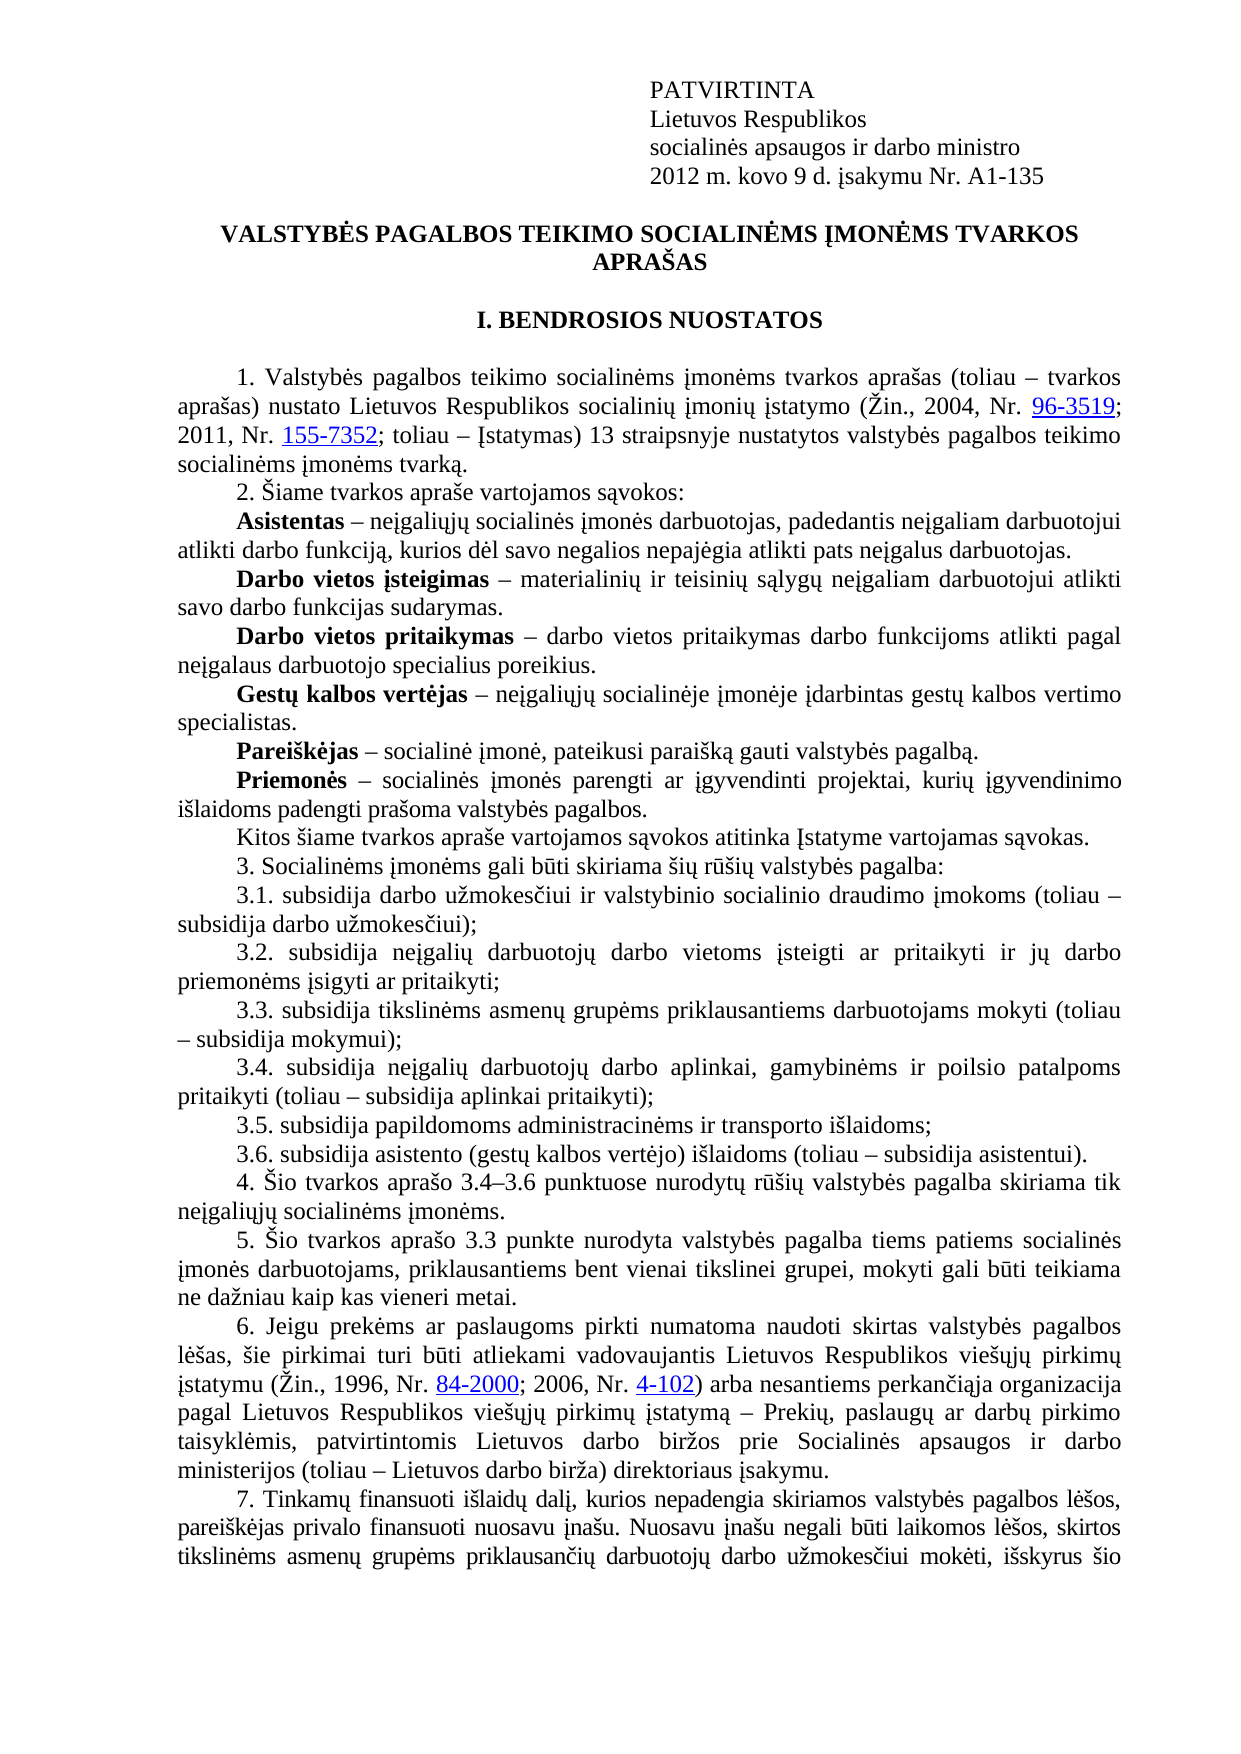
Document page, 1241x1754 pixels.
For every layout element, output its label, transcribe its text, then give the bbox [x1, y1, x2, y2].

text 3.4. subsidija neįgalių darbuotojų darbo aplinkai, gamybinėms ir poilsio patalpoms pritaikyti (toliau – subsidija aplinkai pritaikyti); [177, 1052, 1122, 1110]
text Pareiškėjas – socialinė įmonė, pateikusi paraišką gauti valstybės pagalbą. [177, 736, 1122, 765]
text Lietuvos Respublikos [649, 104, 1122, 132]
text 3.5. subsidija papildomoms administracinėms ir transporto išlaidoms; [177, 1110, 1122, 1139]
text Asistentas – neįgaliųjų socialinės įmonės darbuotojas, padedantis neįgaliam darbuotojui atlikti darbo funkciją, kurios dėl savo negalios nepajėgia atlikti pats neįgalus darbuotojas. [177, 506, 1122, 564]
text Darbo vietos pritaikymas – darbo vietos pritaikymas darbo funkcijoms atlikti pagal neįgalaus darbuotojo specialius poreikius. [177, 621, 1122, 679]
text 7. Tinkamų finansuoti išlaidų dalį, kurios nepadengia skiriamos valstybės pagalbos lėšos, pareiškėjas privalo finansuoti nuosavu įnašu. Nuosavu įnašu negali būti laikomos lėšos, skirtos tikslinėms asmenų grupėms priklausančių darbuotojų darbo užmokesčiui mokėti, išskyrus šio [177, 1484, 1122, 1570]
text 2012 m. kovo 9 d. įsakymu Nr. A1-135 [649, 161, 1122, 190]
text Gestų kalbos vertėjas – neįgaliųjų socialinėje įmonėje įdarbintas gestų kalbos vertimo specialistas. [177, 679, 1122, 736]
text 1. Valstybės pagalbos teikimo socialinėms įmonėms tvarkos aprašas (toliau – tvarkos aprašas) nustato Lietuvos Respublikos socialinių įmonių įstatymo (Žin., 2004, Nr. 96-3519; 2011, Nr. 155-7352; toliau – Įstatymas) 13 straipsnyje nustatytos valstybės pagalbos teikimo socialinėms įmonėms tvarką. [177, 362, 1122, 477]
text 3.1. subsidija darbo užmokesčiui ir valstybinio socialinio draudimo įmokoms (toliau – subsidija darbo užmokesčiui); [177, 880, 1122, 937]
text 3.3. subsidija tikslinėms asmenų grupėms priklausantiems darbuotojams mokyti (toliau – subsidija mokymui); [177, 995, 1122, 1052]
text 3. Socialinėms įmonėms gali būti skiriama šių rūšių valstybės pagalba: [177, 851, 1122, 880]
text I. BENDROSIOS NUOSTATOS [177, 305, 1122, 334]
text socialinės apsaugos ir darbo ministro [649, 132, 1122, 161]
text 4. Šio tvarkos aprašo 3.4–3.6 punktuose nurodytų rūšių valstybės pagalba skiriama tik neįgaliųjų socialinėms įmonėms. [177, 1167, 1122, 1225]
text 6. Jeigu prekėms ar paslaugoms pirkti numatoma naudoti skirtas valstybės pagalbos lėšas, šie pirkimai turi būti atliekami vadovaujantis Lietuvos Respublikos viešųjų pirkimų įstatymu (Žin., 1996, Nr. 84-2000; 2006, Nr. 4-102) arba nesantiems perkančiąja organizacija pagal Lietuvos Respublikos viešųjų pirkimų įstatymą – Prekių, paslaugų ar darbų pirkimo taisyklėmis, patvirtintomis Lietuvos darbo biržos prie Socialinės apsaugos ir darbo ministerijos (toliau – Lietuvos darbo birža) direktoriaus įsakymu. [177, 1311, 1122, 1484]
text 5. Šio tvarkos aprašo 3.3 punkte nurodyta valstybės pagalba tiems patiems socialinės įmonės darbuotojams, priklausantiems bent vienai tikslinei grupei, mokyti gali būti teikiama ne dažniau kaip kas vieneri metai. [177, 1225, 1122, 1311]
text Darbo vietos įsteigimas – materialinių ir teisinių sąlygų neįgaliam darbuotojui atlikti savo darbo funkcijas sudarymas. [177, 564, 1122, 621]
text Kitos šiame tvarkos apraše vartojamos sąvokos atitinka Įstatyme vartojamas sąvokas. [177, 822, 1122, 851]
text 3.6. subsidija asistento (gestų kalbos vertėjo) išlaidoms (toliau – subsidija asistentui). [177, 1139, 1122, 1167]
text 2. Šiame tvarkos apraše vartojamos sąvokos: [177, 477, 1122, 506]
text Priemonės – socialinės įmonės parengti ar įgyvendinti projektai, kurių įgyvendinimo išlaidoms padengti prašoma valstybės pagalbos. [177, 765, 1122, 822]
text PATVIRTINTA [649, 75, 1122, 104]
text 3.2. subsidija neįgalių darbuotojų darbo vietoms įsteigti ar pritaikyti ir jų darbo priemonėms įsigyti ar pritaikyti; [177, 937, 1122, 995]
text VALSTYBĖS PAGALBOS TEIKIMO SOCIALINĖMS ĮMONĖMS TVARKOS APRAŠAS [177, 219, 1122, 276]
